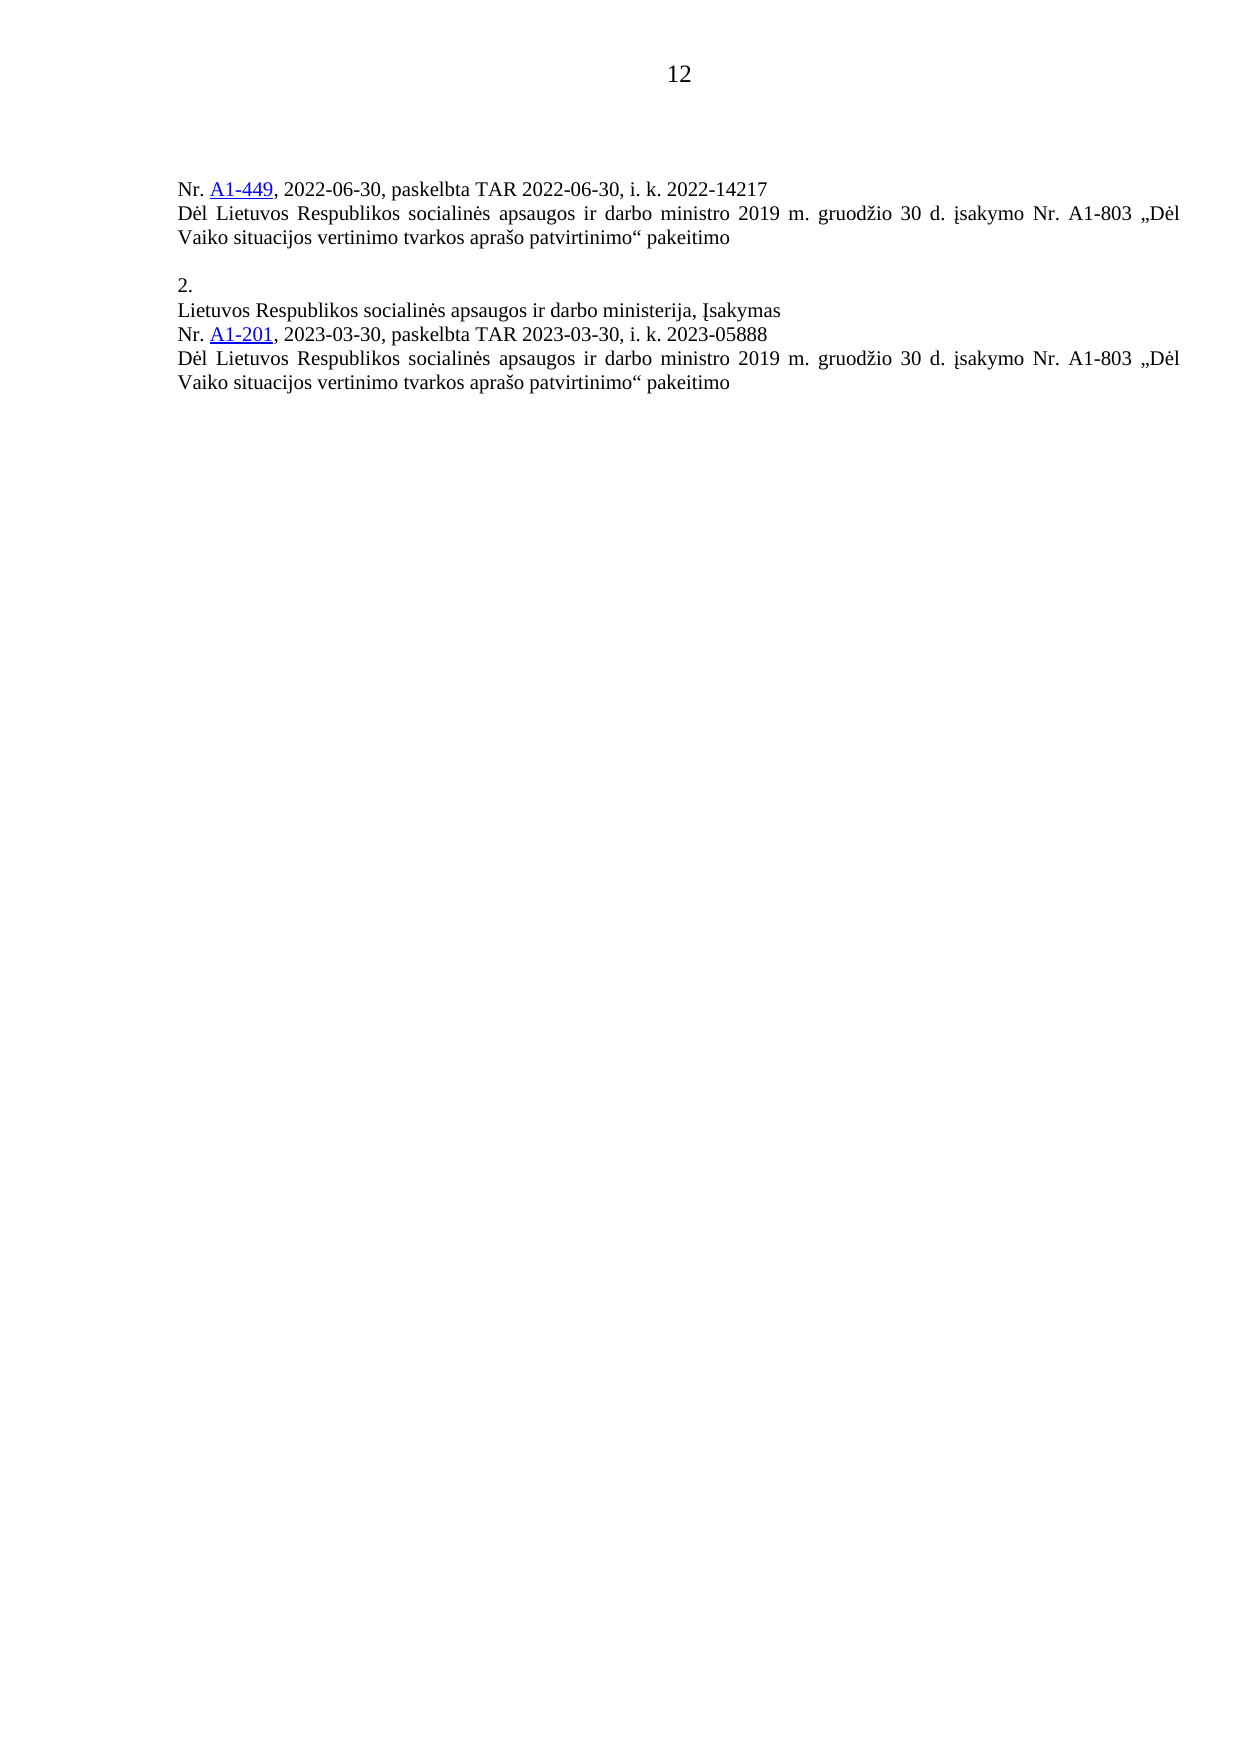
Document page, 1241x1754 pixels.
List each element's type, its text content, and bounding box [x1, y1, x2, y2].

text Dėl Lietuvos Respublikos socialinės apsaugos ir darbo ministro 2019 m. gruodžio 30 d. įsakymo Nr. A1-803 „Dėl Vaiko situacijos vertinimo tvarkos aprašo patvirtinimo“ pakeitimo [177, 201, 1181, 249]
text 2. [177, 273, 1181, 297]
text Dėl Lietuvos Respublikos socialinės apsaugos ir darbo ministro 2019 m. gruodžio 30 d. įsakymo Nr. A1-803 „Dėl Vaiko situacijos vertinimo tvarkos aprašo patvirtinimo“ pakeitimo [177, 346, 1181, 394]
text Lietuvos Respublikos socialinės apsaugos ir darbo ministerija, Įsakymas [177, 297, 1181, 322]
text Nr. A1-201, 2023-03-30, paskelbta TAR 2023-03-30, i. k. 2023-05888 [177, 322, 1181, 346]
text Nr. A1-449, 2022-06-30, paskelbta TAR 2022-06-30, i. k. 2022-14217 [177, 177, 1181, 201]
